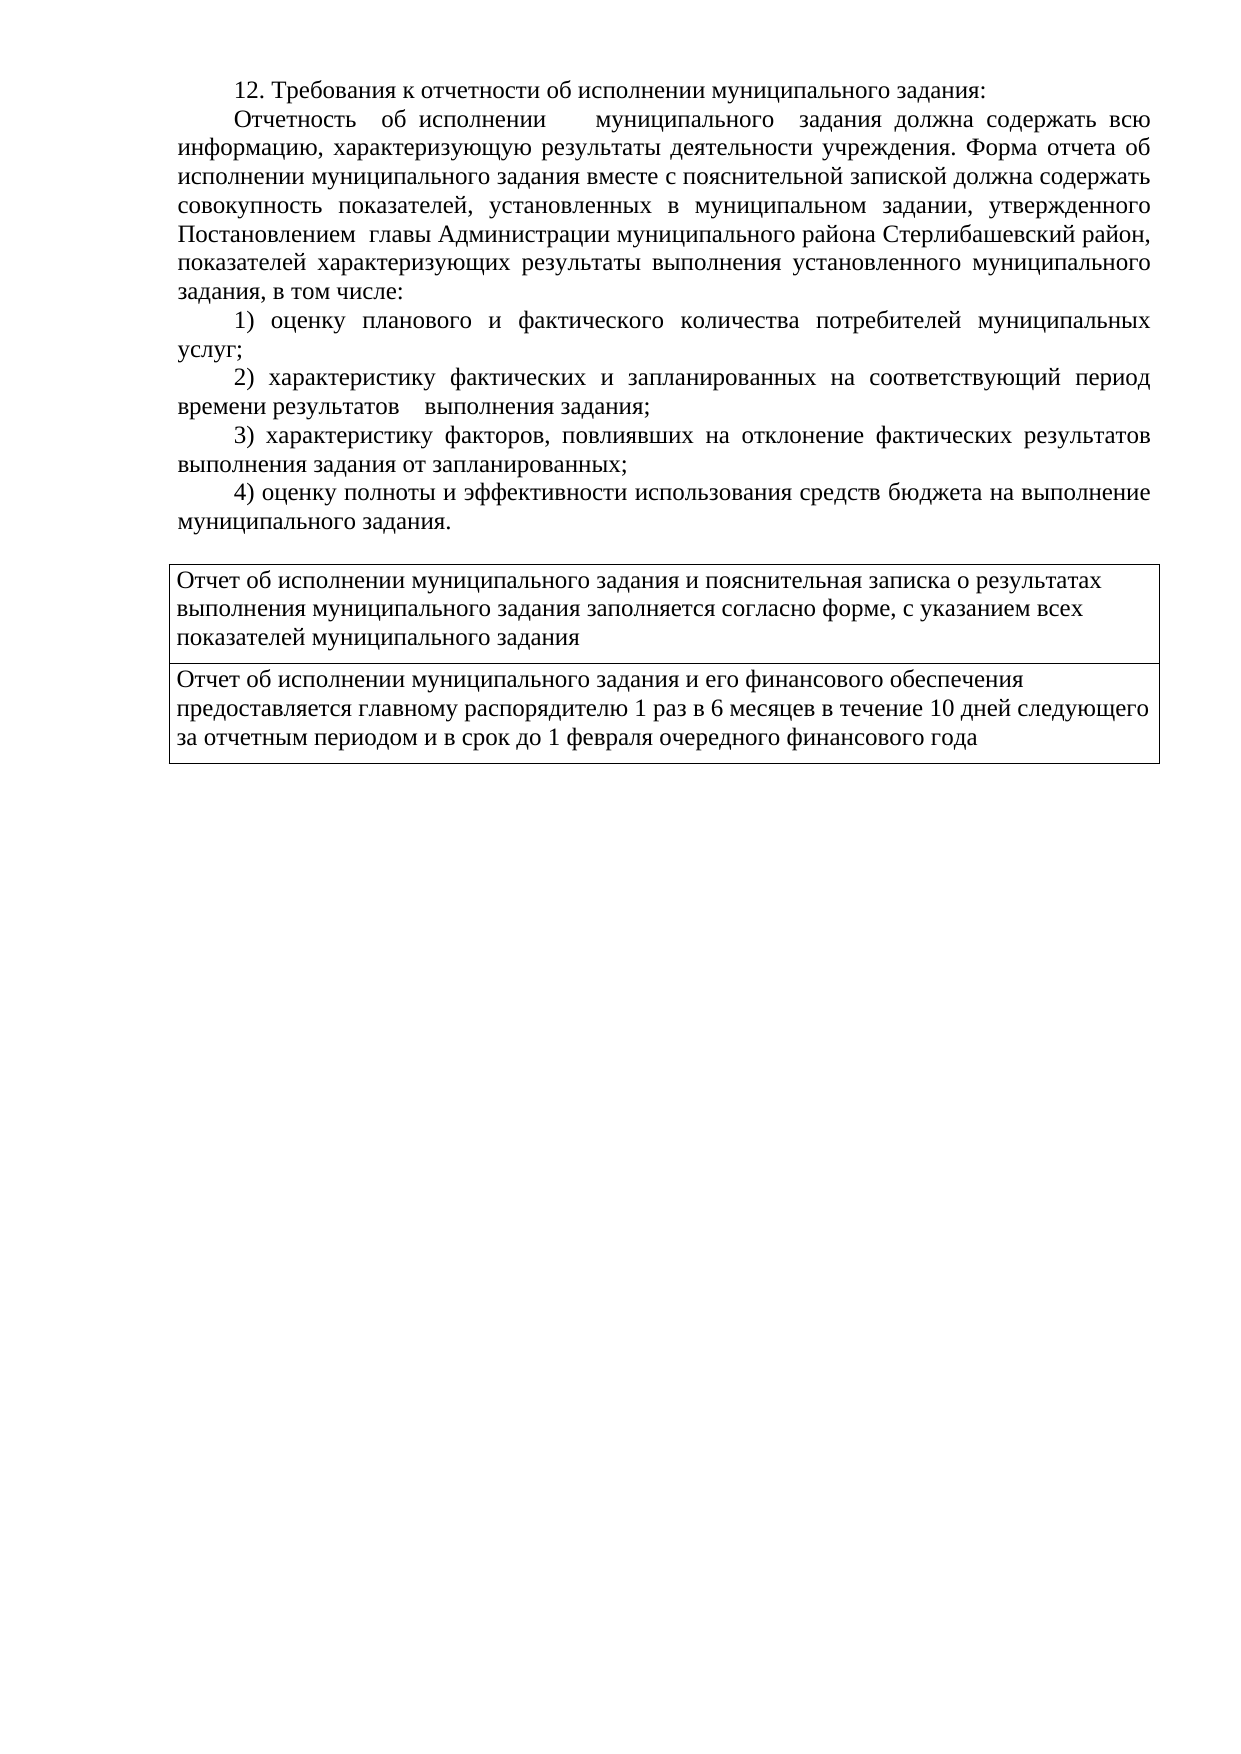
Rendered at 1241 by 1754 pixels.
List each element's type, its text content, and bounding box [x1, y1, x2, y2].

text 4) оценку полноты и эффективности использования средств бюджета на выполнение муниципального задания. [177, 477, 1152, 535]
text 1) оценку планового и фактического количества потребителей муниципальных услуг; [177, 305, 1152, 362]
text 2) характеристику фактических и запланированных на соответствующий период времени результатов выполнения задания; [177, 362, 1152, 420]
table_cell Отчет об исполнении муниципального задания и его финансового обеспечения предоставляется главному распорядителю 1 раз в 6 месяцев в течение 10 дней следующего за отчетным периодом и в срок до 1 февраля очередного финансового года [170, 664, 1159, 763]
text 12. Требования к отчетности об исполнении муниципального задания: [177, 75, 1152, 104]
table_header Отчет об исполнении муниципального задания и пояснительная записка о результатах выполнения муниципального задания заполняется согласно форме, с указанием всех показателей муниципального задания [170, 565, 1159, 663]
text Отчетность об исполнении муниципального задания должна содержать всю информацию, характеризующую результаты деятельности учреждения. Форма отчета об исполнении муниципального задания вместе с пояснительной запиской должна содержать совокупность показателей, установленных в муниципальном задании, утвержденного Постановлением главы Администрации муниципального района Стерлибашевский район, показателей характеризующих результаты выполнения установленного муниципального задания, в том числе: [177, 104, 1152, 305]
text 3) характеристику факторов, повлиявших на отклонение фактических результатов выполнения задания от запланированных; [177, 420, 1152, 477]
